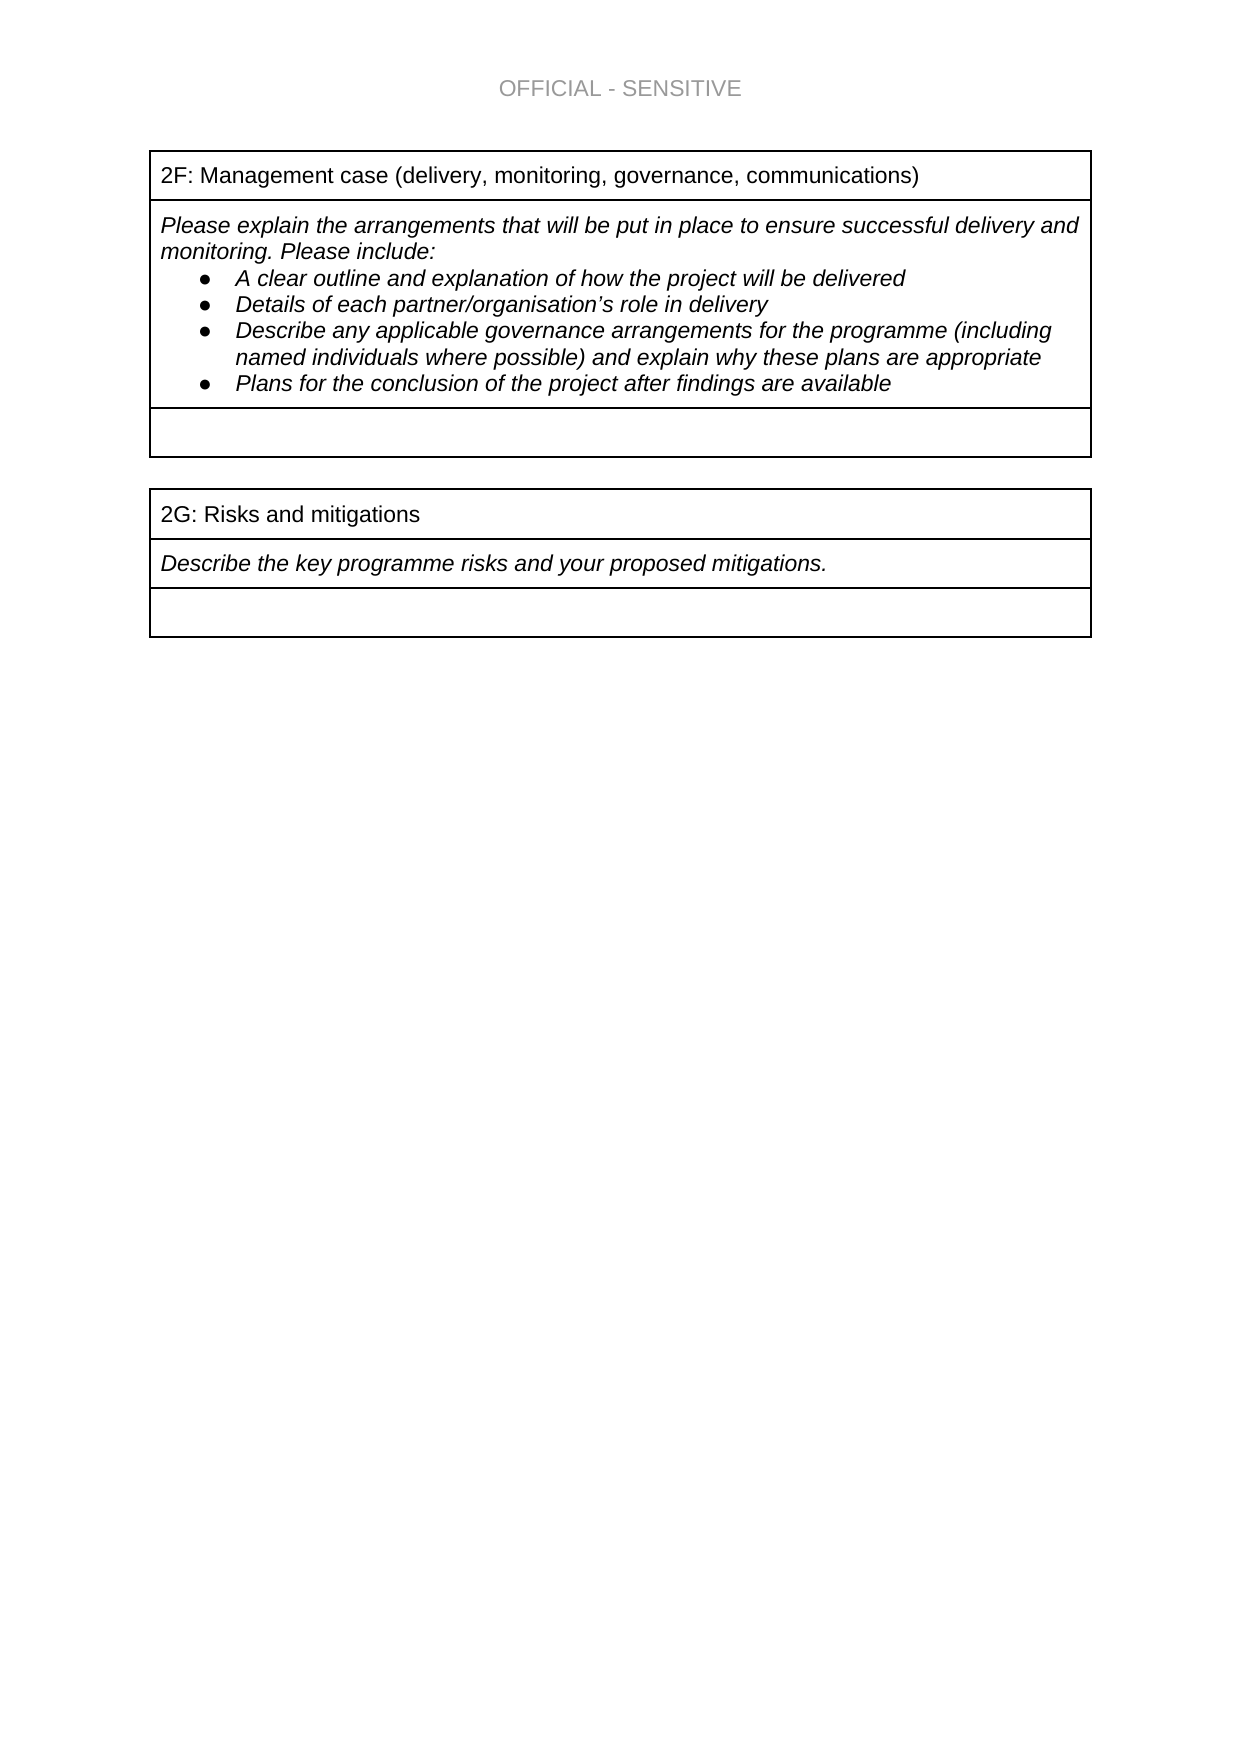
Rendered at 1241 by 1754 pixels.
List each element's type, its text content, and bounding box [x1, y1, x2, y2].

table_header 2G: Risks and mitigations [151, 490, 1090, 537]
table_cell [151, 409, 1090, 456]
table_header 2F: Management case (delivery, monitoring, governance, communications) [151, 152, 1090, 199]
table_cell Please explain the arrangements that will be put in place to ensure successful delivery and monitoring. Please include: A clear outline and explanation of how the project will be delivered Details of each partner/organisation’s role in delivery Describe any applicable governance arrangements for the programme (including named individuals where possible) and explain why these plans are appropriate Plans for the conclusion of the project after findings are available [151, 201, 1090, 407]
table_cell [151, 589, 1090, 636]
table_cell Describe the key programme risks and your proposed mitigations. [151, 540, 1090, 587]
